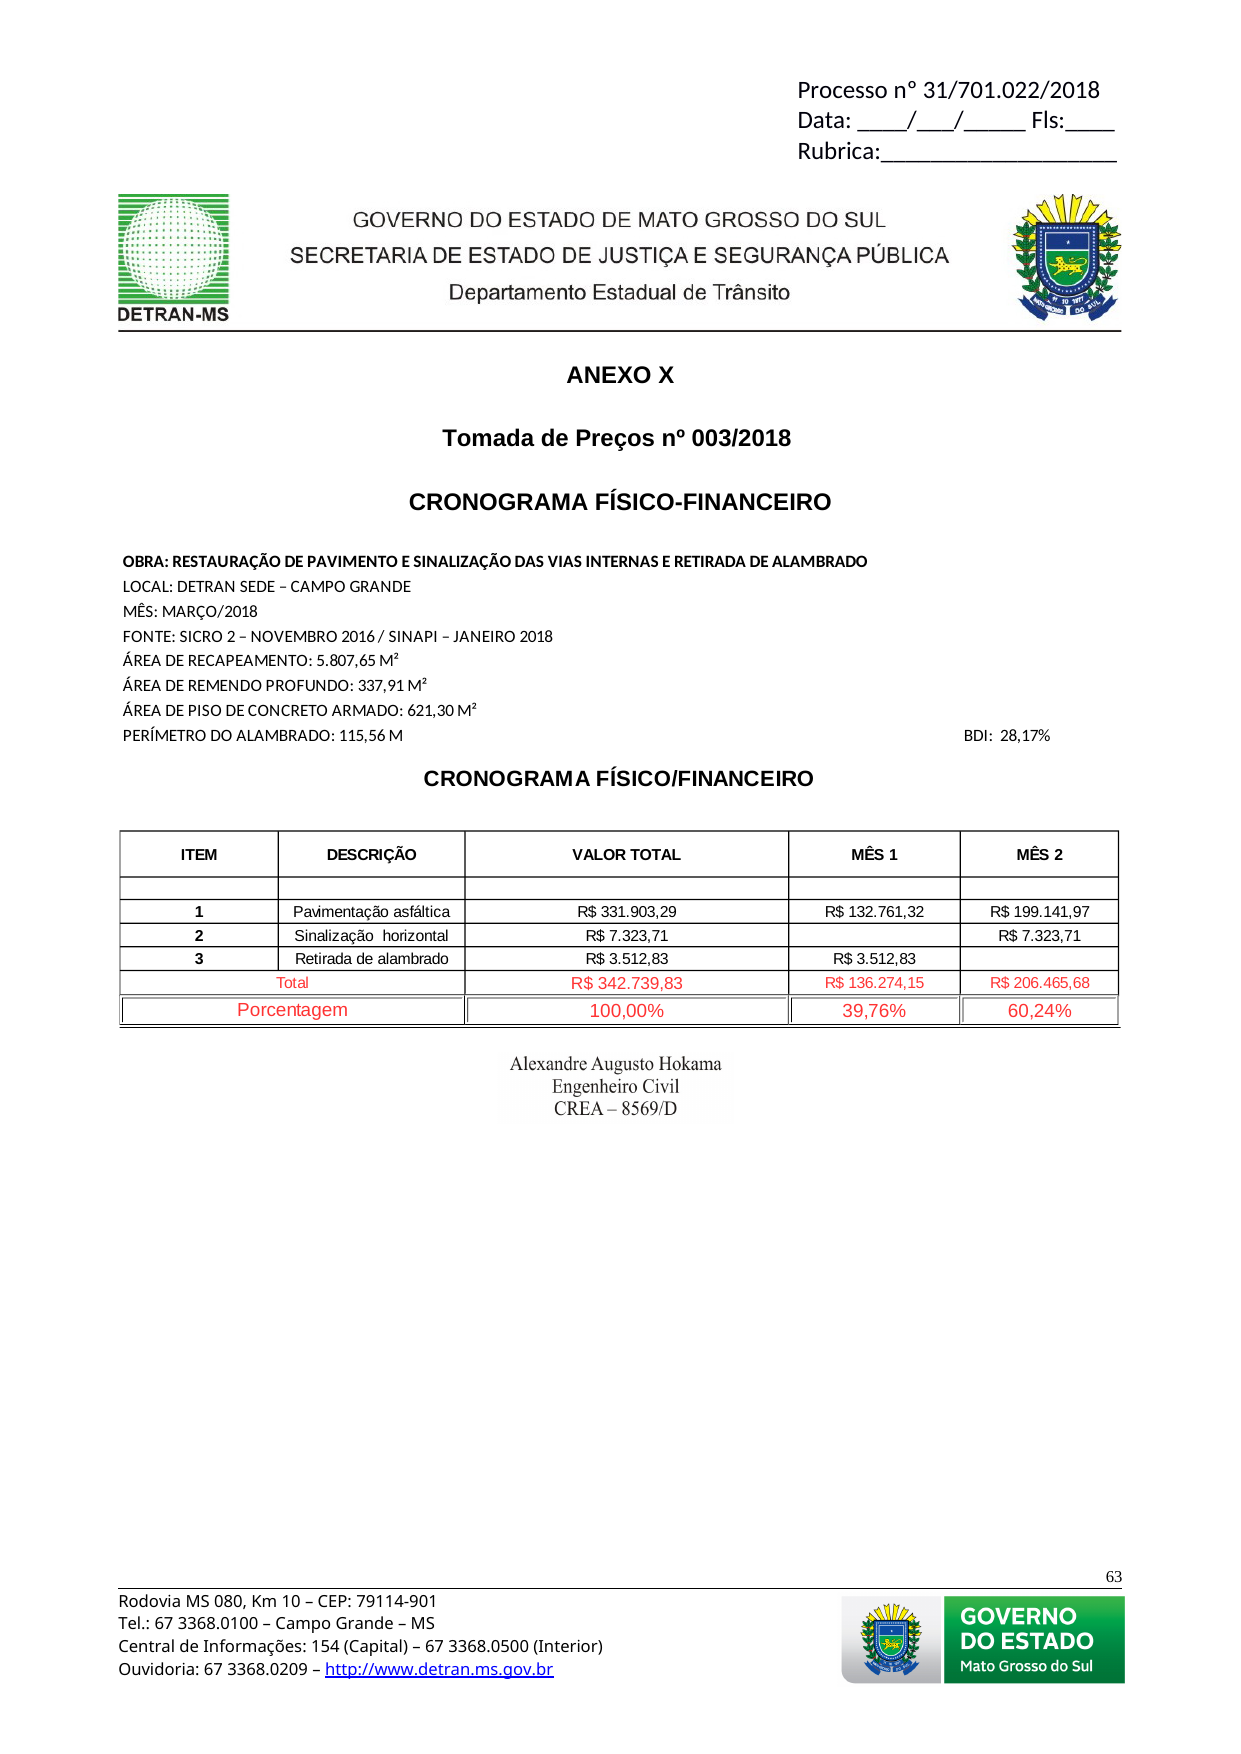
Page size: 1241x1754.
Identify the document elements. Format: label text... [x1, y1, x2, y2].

text ANEXO X [118, 361, 1122, 388]
picture [118, 194, 1122, 332]
text CRONOGRAMA FÍSICO-FINANCEIRO [118, 487, 1122, 515]
text Tomada de Preços nº 003/2018 [118, 424, 1122, 452]
picture [837, 1592, 1129, 1687]
